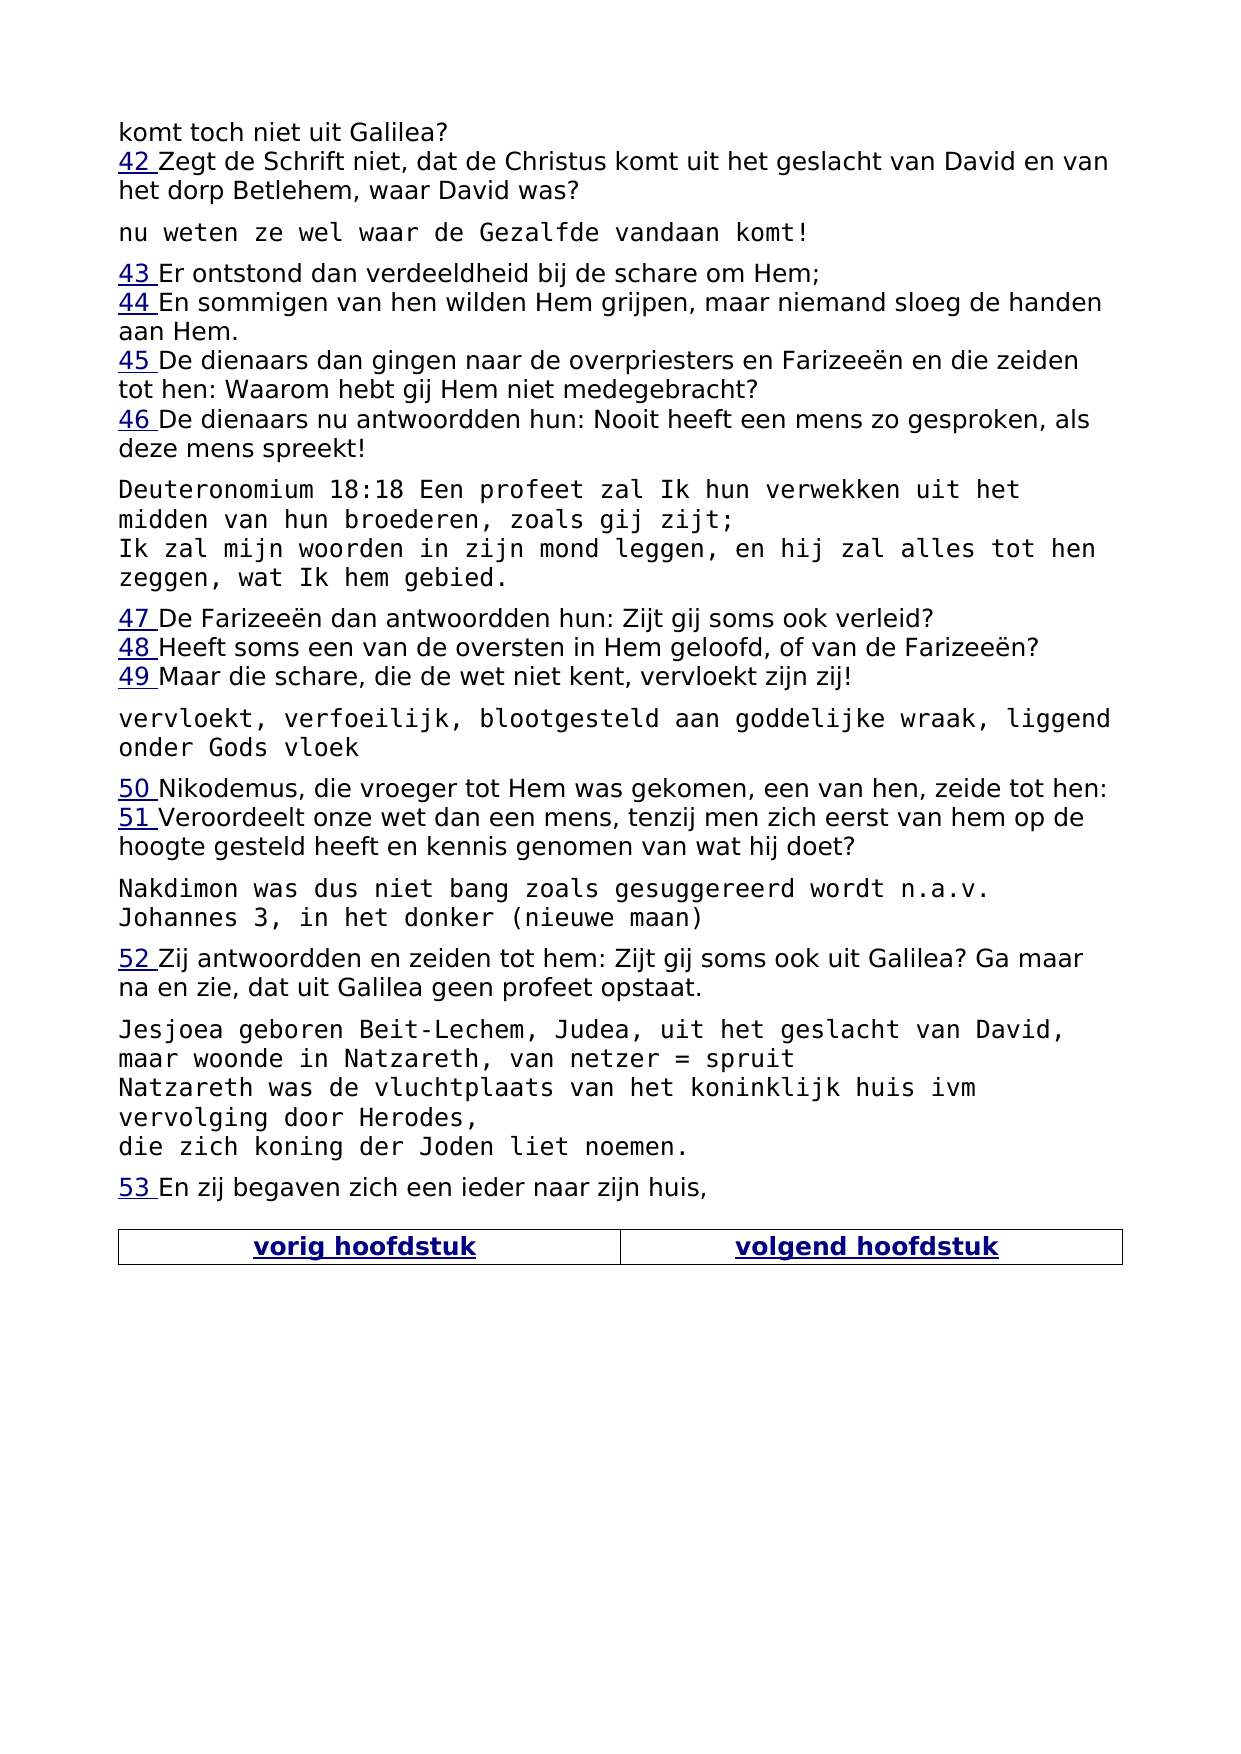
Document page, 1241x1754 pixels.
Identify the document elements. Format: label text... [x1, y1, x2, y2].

text nu weten ze wel waar de Gezalfde vandaan komt! [118, 218, 1122, 247]
text Nakdimon was dus niet bang zoals gesuggereerd wordt n.a.v. Johannes 3, in het donker (nieuwe maan) [118, 874, 1122, 933]
text 47 De Farizeeën dan antwoordden hun: Zijt gij soms ook verleid? 48 Heeft soms een van de oversten in Hem geloofd, of van de Farizeeën? 49 Maar die schare, die de wet niet kent, vervloekt zijn zij! [118, 604, 1122, 692]
text Deuteronomium 18:18 Een profeet zal Ik hun verwekken uit het midden van hun broederen, zoals gij zijt; Ik zal mijn woorden in zijn mond leggen, en hij zal alles tot hen zeggen, wat Ik hem gebied. [118, 476, 1122, 592]
text 43 Er ontstond dan verdeeldheid bij de schare om Hem; 44 En sommigen van hen wilden Hem grijpen, maar niemand sloeg de handen aan Hem. 45 De dienaars dan gingen naar de overpriesters en Farizeeën en die zeiden tot hen: Waarom hebt gij Hem niet medegebracht? 46 De dienaars nu antwoordden hun: Nooit heeft een mens zo gesproken, als deze mens spreekt! [118, 259, 1122, 463]
text 52 Zij antwoordden en zeiden tot hem: Zijt gij soms ook uit Galilea? Ga maar na en zie, dat uit Galilea geen profeet opstaat. [118, 944, 1122, 1003]
text 53 En zij begaven zich een ieder naar zijn huis, [118, 1173, 1122, 1202]
text komt toch niet uit Galilea? 42 Zegt de Schrift niet, dat de Christus komt uit het geslacht van David en van het dorp Betlehem, waar David was? [118, 118, 1122, 206]
text vervloekt, verfoeilijk, blootgesteld aan goddelijke wraak, liggend onder Gods vloek [118, 704, 1122, 762]
table_header volgend hoofdstuk [621, 1230, 1122, 1264]
table_header vorig hoofdstuk [119, 1230, 620, 1264]
text Jesjoea geboren Beit-Lechem, Judea, uit het geslacht van David, maar woonde in Natzareth, van netzer = spruit Natzareth was de vluchtplaats van het koninklijk huis ivm vervolging door Herodes, die zich koning der Joden liet noemen. [118, 1015, 1122, 1161]
text 50 Nikodemus, die vroeger tot Hem was gekomen, een van hen, zeide tot hen: 51 Veroordeelt onze wet dan een mens, tenzij men zich eerst van hem op de hoogte gesteld heeft en kennis genomen van wat hij doet? [118, 774, 1122, 862]
